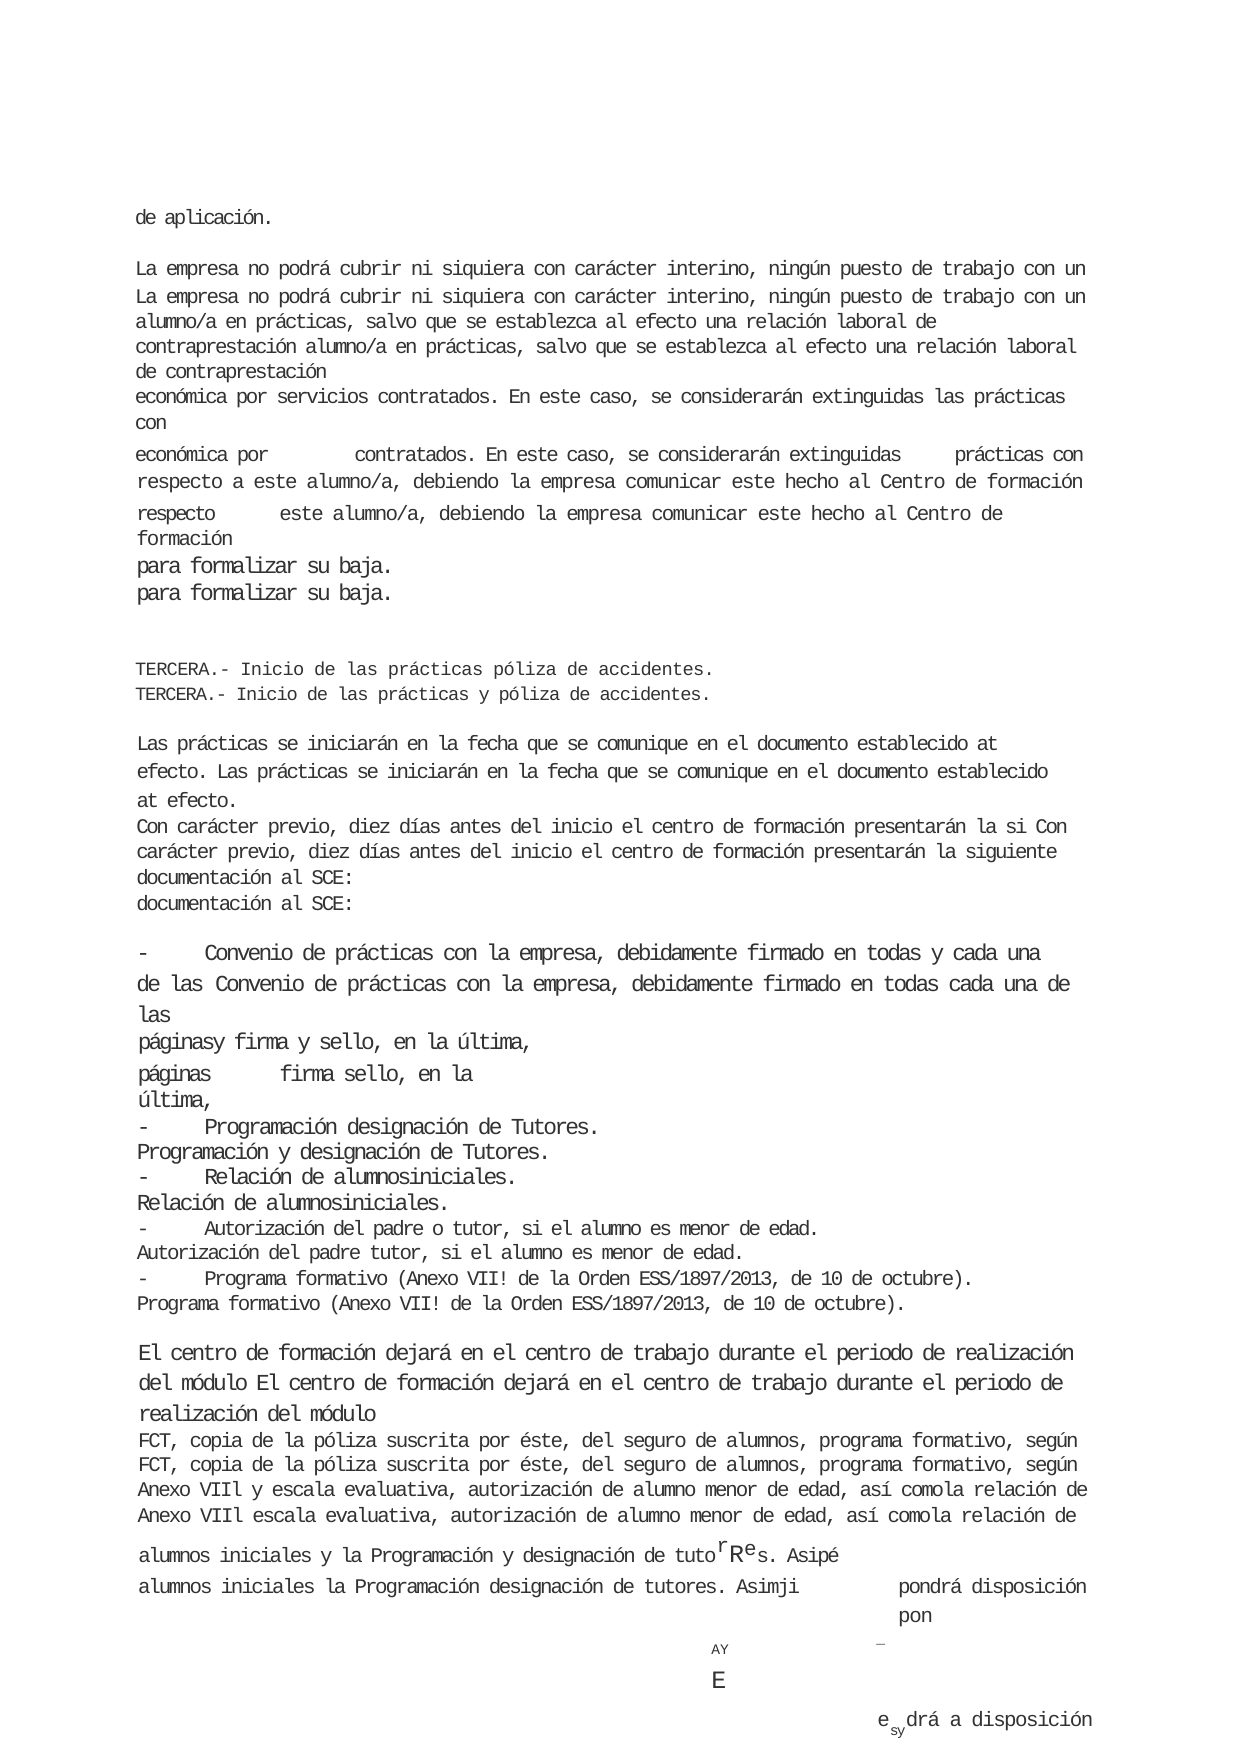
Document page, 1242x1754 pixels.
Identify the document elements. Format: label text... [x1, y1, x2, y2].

text _ [876, 1628, 903, 1647]
text - Programación designación de Tutores. Programación y designación de Tutores. [137, 1114, 651, 1164]
text AY E [711, 1628, 739, 1695]
text respecto a este alumno/a, debiendo la empresa comunicar este hecho al Centro de formación [136, 468, 1099, 494]
text - Autorización del padre o tutor, si el alumno es menor de edad. Autorización del padre tutor, si el alumno es menor de edad. [137, 1215, 841, 1264]
text alumnos iniciales y la Programación y designación de tutorRes. Asipé [138, 1527, 844, 1571]
text económica por contratados. En este caso, se considerarán extinguidas prácticas con [134, 434, 1099, 468]
text páginasy firma y sello, en la última, [138, 1028, 546, 1054]
text Anexo VIIl y escala evaluativa, autorización de alumno menor de edad, así comola relación de Anexo VIIl escala evaluativa, autorización de alumno menor de edad, así comola relación de [137, 1477, 1102, 1527]
text alumno/a en prácticas, salvo que se establezca al efecto una relación laboral de contraprestación alumno/a en prácticas, salvo que se establezca al efecto una relación laboral de contraprestación [135, 309, 1099, 384]
text pondrá disposición pon [898, 1571, 1101, 1628]
text Con carácter previo, diez días antes del inicio el centro de formación presentarán la si Con carácter previo, diez días antes del inicio el centro de formación presentarán la siguiente [136, 813, 1100, 863]
text respecto este alumno/a, debiendo la empresa comunicar este hecho al Centro de formación [136, 494, 1099, 552]
text TERCERA.- Inicio de las prácticas póliza de accidentes. TERCERA.- Inicio de las prácticas y póliza de accidentes. [135, 655, 772, 705]
text páginas firma sello, en la última, [137, 1054, 546, 1114]
text - Convenio de prácticas con la empresa, debidamente firmado en todas y cada una de las Convenio de prácticas con la empresa, debidamente firmado en todas cada una de las [136, 936, 1073, 1028]
text esydrá a disposición [877, 1695, 1101, 1734]
text desarrollo, sin perjuicio de cualquier otra que fuera de aplicación. desarrollo, sin perjuicio de cualquier otra que fuera de aplicación. [134, 204, 802, 229]
text FCT, copia de la póliza suscrita por éste, del seguro de alumnos, programa formativo, según FCT, copia de la póliza suscrita por éste, del seguro de alumnos, programa formativo, según [138, 1428, 1100, 1477]
text El centro de formación dejará en el centro de trabajo durante el periodo de realización del módulo El centro de formación dejará en el centro de trabajo durante el periodo de realización del módulo [138, 1335, 1100, 1428]
text - Programa formativo (Anexo VII! de la Orden ESS/1897/2013, de 10 de octubre). Programa formativo (Anexo VII! de la Orden ESS/1897/2013, de 10 de octubre). [137, 1264, 999, 1315]
text Las prácticas se iniciarán en la fecha que se comunique en el documento establecido at efecto. Las prácticas se iniciarán en la fecha que se comunique en el documento establecido at efecto. [136, 728, 1068, 813]
text económica por servicios contratados. En este caso, se considerarán extinguidas las prácticas con [134, 384, 1100, 434]
text documentación al SCE: documentación al SCE: [136, 863, 439, 915]
text alumnos iniciales la Programación designación de tutores. Asimji [138, 1571, 815, 1599]
text para formalizar su baja. para formalizar su baja. [136, 552, 438, 606]
text - Relación de alumnosiniciales. Relación de alumnosiniciales. [137, 1164, 563, 1215]
text La empresa no podrá cubrir ni siquiera con carácter interino, ningún puesto de trabajo con un La empresa no podrá cubrir ni siquiera con carácter interino, ningún puesto de trabajo con un [135, 252, 1099, 309]
